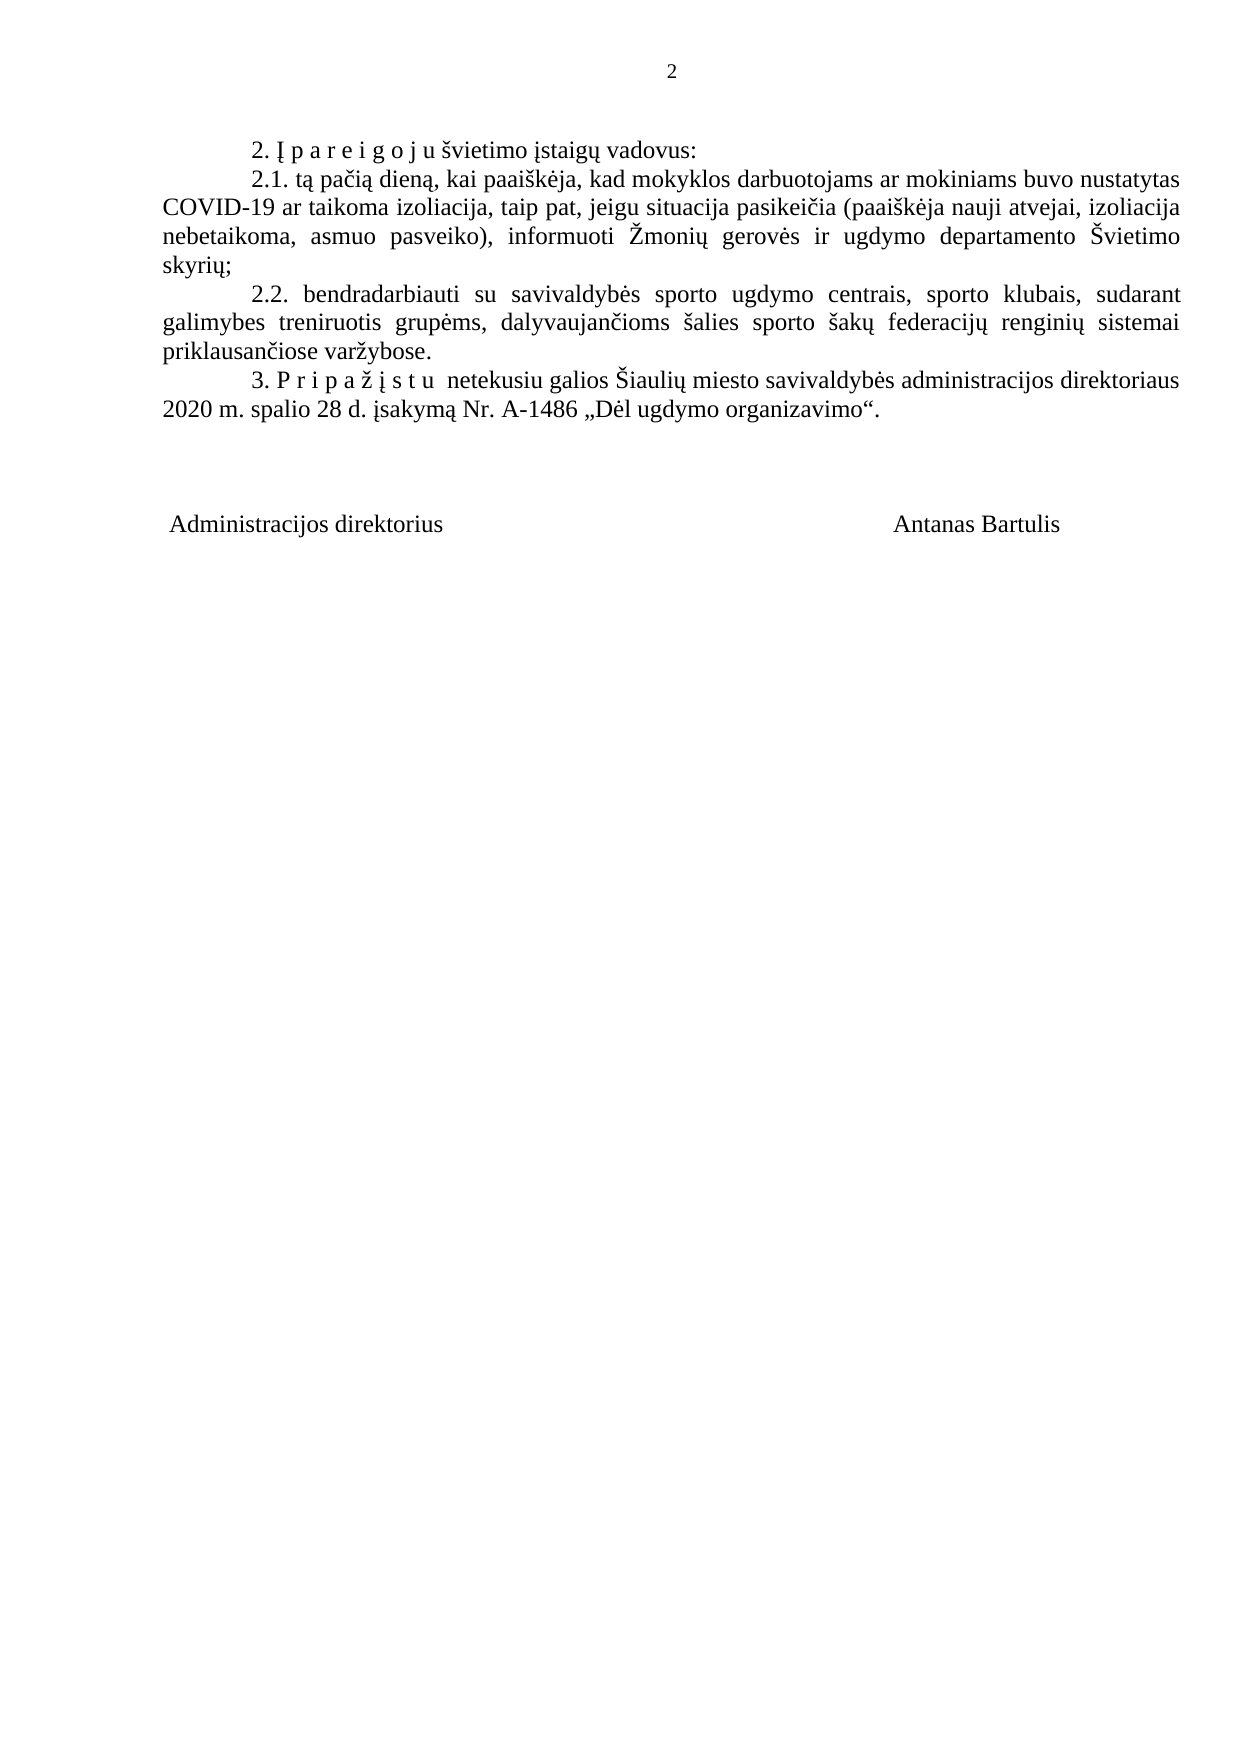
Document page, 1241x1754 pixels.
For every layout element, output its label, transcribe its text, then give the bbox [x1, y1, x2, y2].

text 2.2. bendradarbiauti su savivaldybės sporto ugdymo centrais, sporto klubais, sudarant galimybes treniruotis grupėms, dalyvaujančioms šalies sporto šakų federacijų renginių sistemai priklausančiose varžybose. [162, 279, 1181, 365]
text 3. P r i p a ž į s t u netekusiu galios Šiaulių miesto savivaldybės administracijos direktoriaus 2020 m. spalio 28 d. įsakymą Nr. A-1486 „Dėl ugdymo organizavimo“. [162, 365, 1181, 422]
text 2.1. tą pačią dieną, kai paaiškėja, kad mokyklos darbuotojams ar mokiniams buvo nustatytas COVID-19 ar taikoma izoliacija, taip pat, jeigu situacija pasikeičia (paaiškėja nauji atvejai, izoliacija nebetaikoma, asmuo pasveiko), informuoti Žmonių gerovės ir ugdymo departamento Švietimo skyrių; [162, 164, 1181, 279]
text Administracijos direktorius Antanas Bartulis [162, 509, 1181, 537]
text 2. Į p a r e i g o j u švietimo įstaigų vadovus: [162, 135, 1181, 164]
